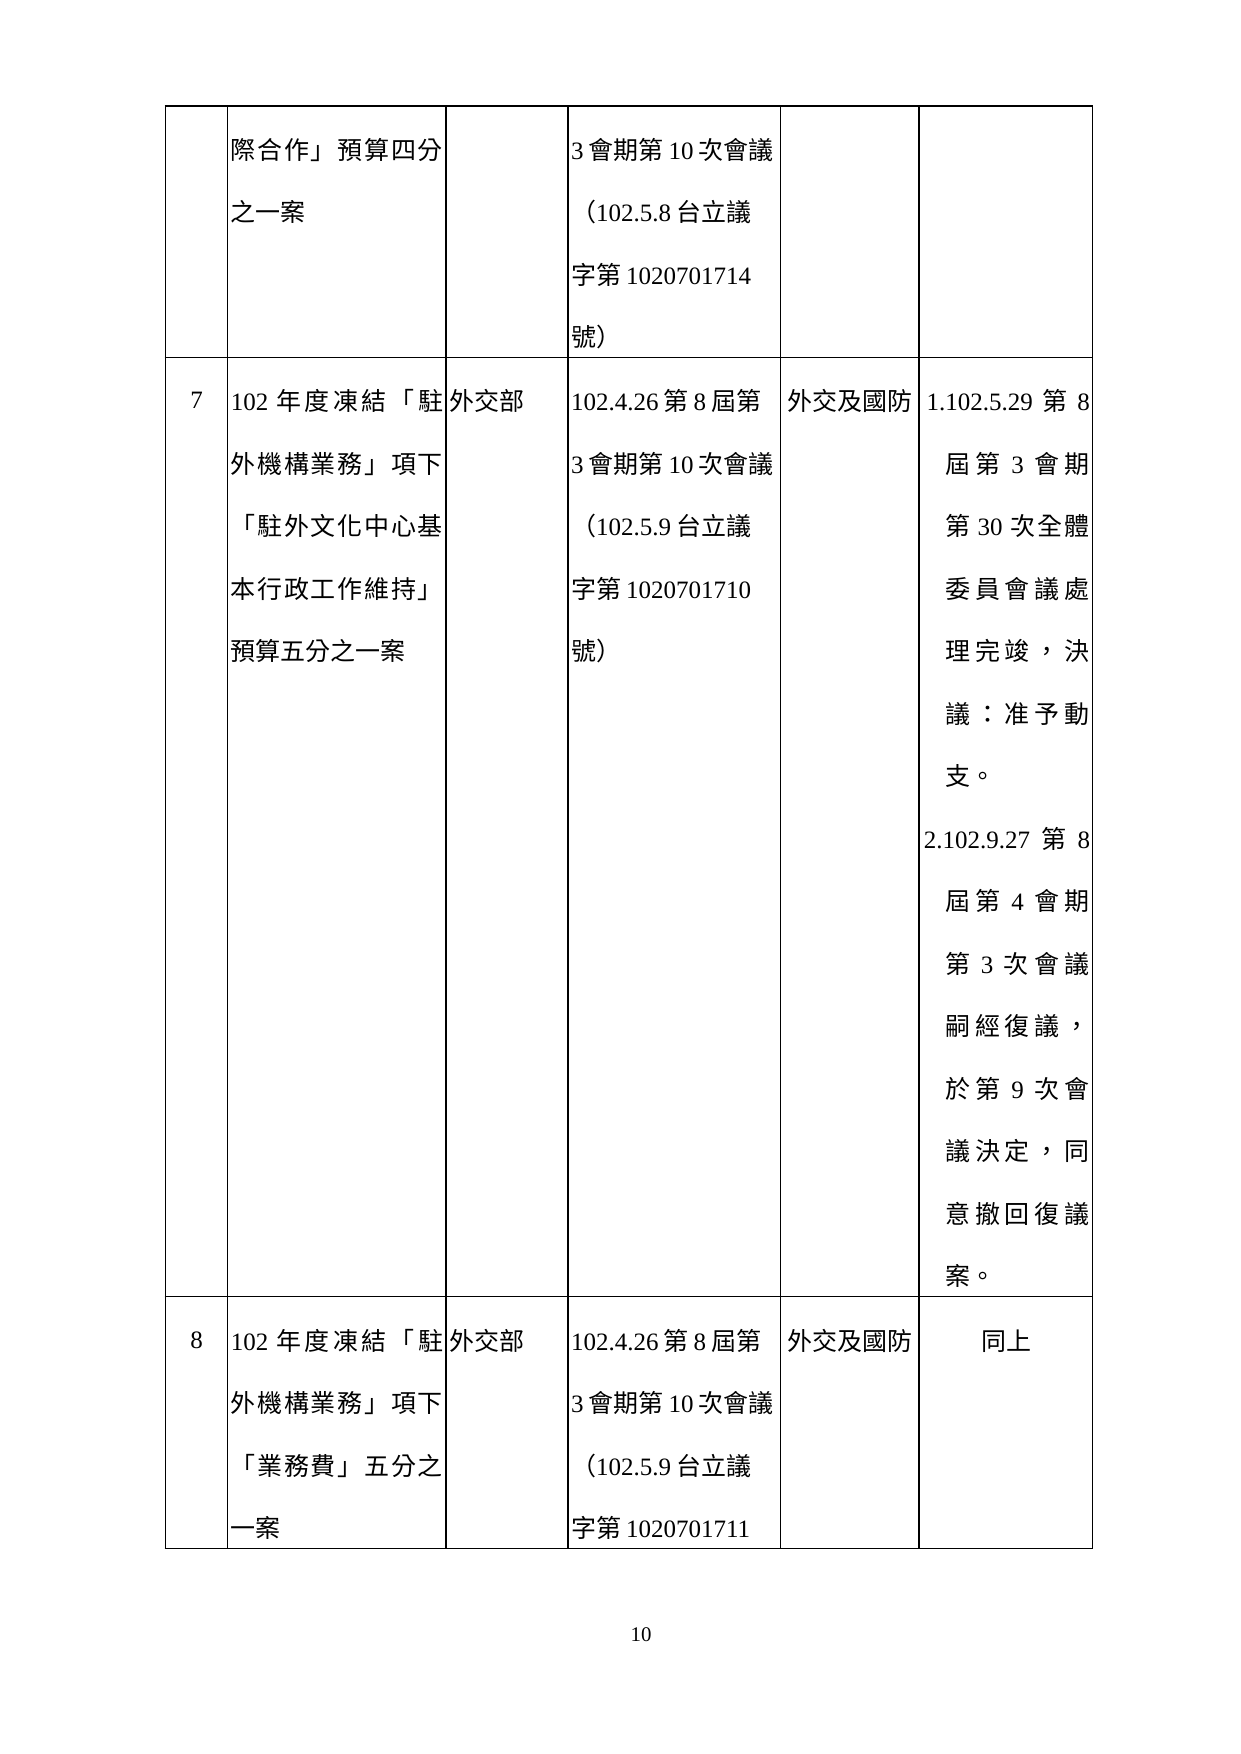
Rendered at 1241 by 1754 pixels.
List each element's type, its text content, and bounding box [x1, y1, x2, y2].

table_cell 際合作」預算四分之一案 [228, 107, 445, 357]
table_cell 102.4.26第8屆第3會期第10次會議（102.5.9台立議 字第1020701711 [569, 1297, 780, 1547]
table_cell [166, 107, 227, 357]
table_cell 同上 [920, 1297, 1092, 1547]
table_cell [447, 107, 567, 357]
table_cell 102.4.26第8屆第3會期第10次會議（102.5.9台立議 字第1020701710號） [569, 358, 780, 1296]
table_cell 外交及國防 [781, 358, 918, 1296]
table_cell 7 [166, 358, 227, 1296]
table_cell 102年度凍結「駐外機構業務」項下「業務費」五分之一案 [228, 1297, 445, 1547]
table_cell 102年度凍結「駐外機構業務」項下「駐外文化中心基本行政工作維持」預算五分之一案 [228, 358, 445, 1296]
table_cell 外交部 [447, 1297, 567, 1547]
table_cell [920, 107, 1092, 357]
table_cell 3會期第10次會議（102.5.8台立議 字第1020701714號） [569, 107, 780, 357]
table_cell 1.102.5.29第8 屆第3會期第30次全體委員會議處理完竣，決議：准予動支。 2.102.9.27第8屆第4會期第3次會議嗣經復議，於第9次會議決定，同意撤回復議案。 [920, 358, 1092, 1296]
table_cell 外交及國防 [781, 1297, 918, 1547]
table_cell 外交部 [447, 358, 567, 1296]
table_cell 8 [166, 1297, 227, 1547]
table_cell [781, 107, 918, 357]
